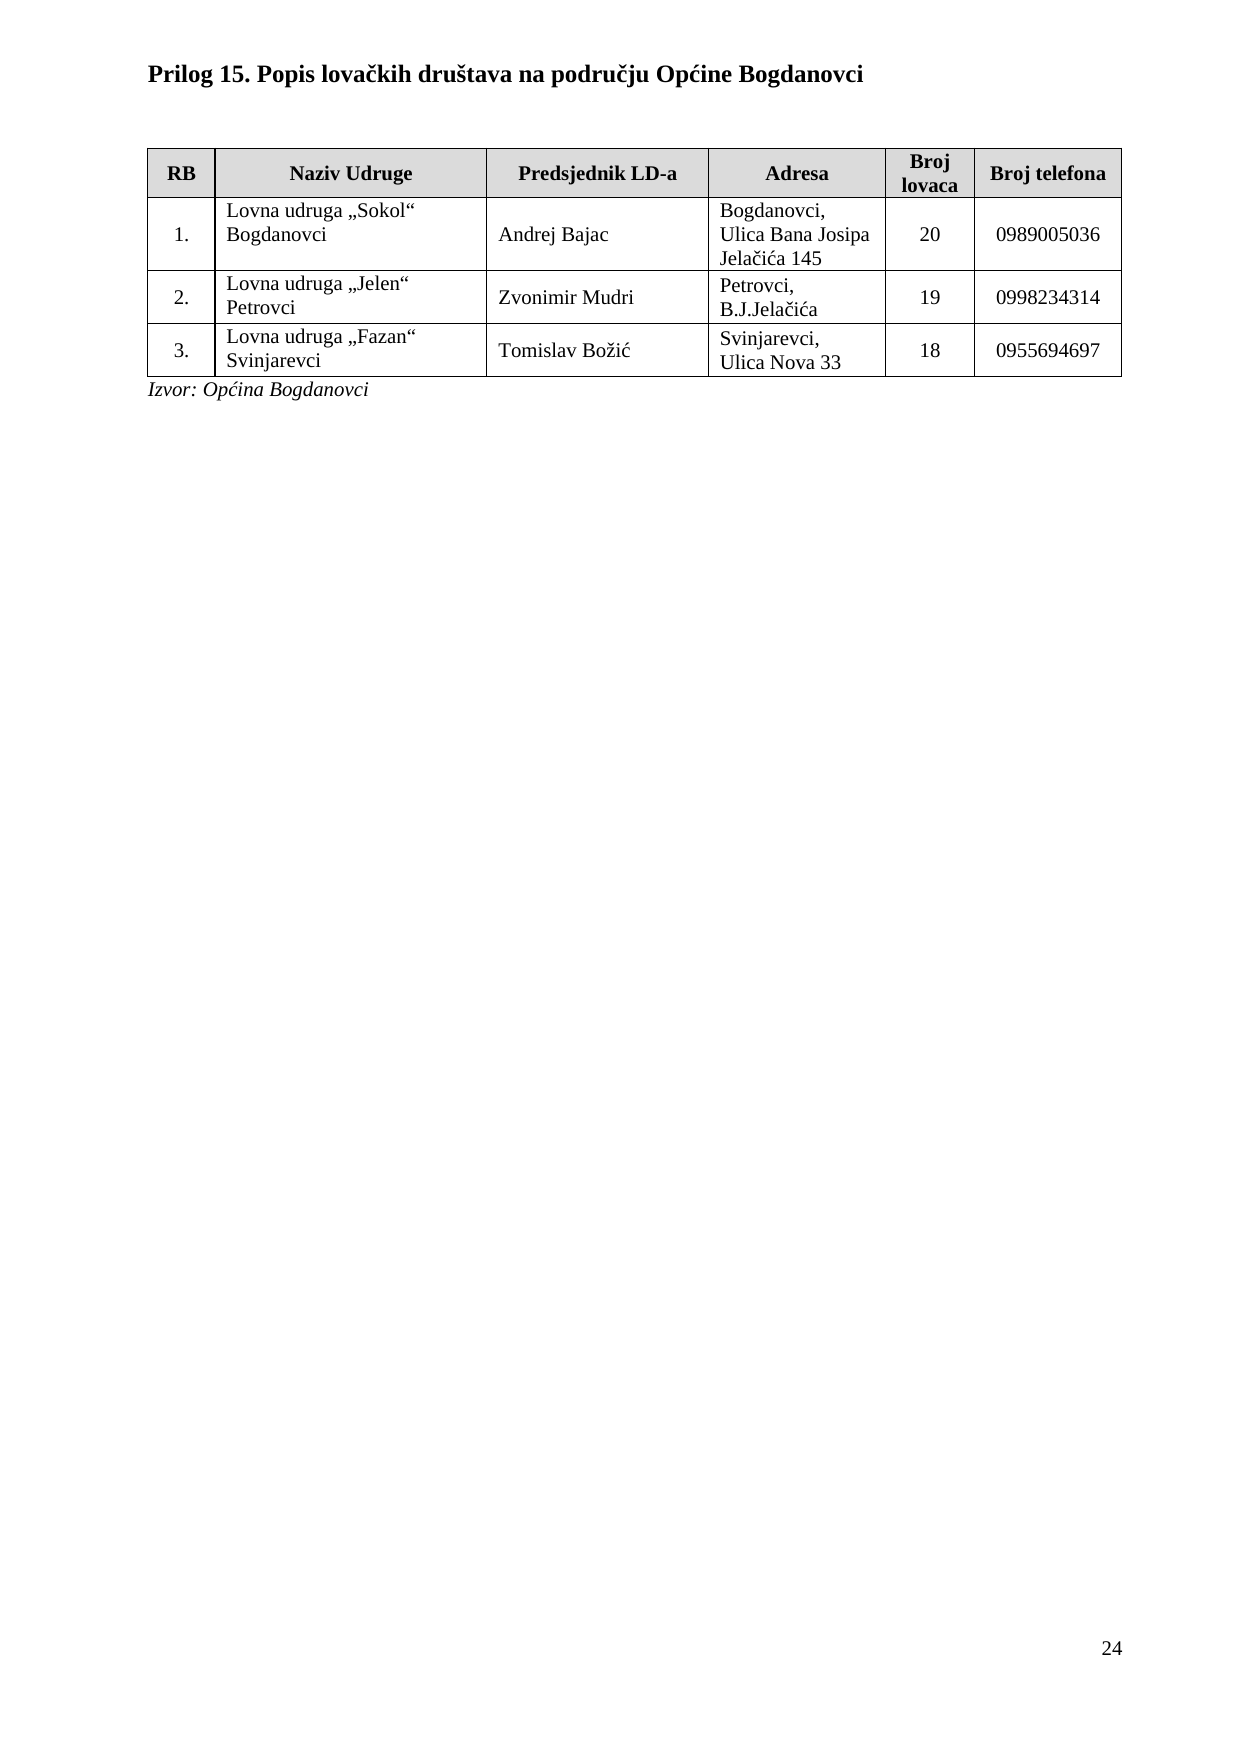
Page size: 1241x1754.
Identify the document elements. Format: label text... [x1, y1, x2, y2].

table_cell Bogdanovci, Ulica Bana Josipa Jelačića 145 [709, 198, 885, 270]
table_header Predsjednik LD-a [487, 149, 708, 197]
table_cell Svinjarevci, Ulica Nova 33 [709, 324, 885, 376]
table_cell Zvonimir Mudri [487, 271, 708, 323]
table_cell 20 [886, 198, 974, 270]
table_cell Tomislav Božić [487, 324, 708, 376]
table_cell Lovna udruga „Fazan“ Svinjarevci [216, 324, 486, 376]
table_cell Andrej Bajac [487, 198, 708, 270]
table_header Broj telefona [975, 149, 1121, 197]
table_cell 19 [886, 271, 974, 323]
table_cell 0989005036 [975, 198, 1121, 270]
table_header Naziv Udruge [216, 149, 486, 197]
table_cell Lovna udruga „Jelen“ Petrovci [216, 271, 486, 323]
table_cell 1. [148, 198, 214, 270]
table_cell 0955694697 [975, 324, 1121, 376]
table_header Broj lovaca [886, 149, 974, 197]
subtitle Prilog 15. Popis lovačkih društava na području Općine Bogdanovci [148, 59, 1122, 88]
table_cell 18 [886, 324, 974, 376]
table_cell 3. [148, 324, 214, 376]
table_cell 0998234314 [975, 271, 1121, 323]
table_header RB [148, 149, 214, 197]
table_cell 2. [148, 271, 214, 323]
table_cell Lovna udruga „Sokol“ Bogdanovci [216, 198, 486, 270]
table_header Adresa [709, 149, 885, 197]
text Izvor: Općina Bogdanovci [148, 377, 1122, 401]
table_cell Petrovci, B.J.Jelačića [709, 271, 885, 323]
